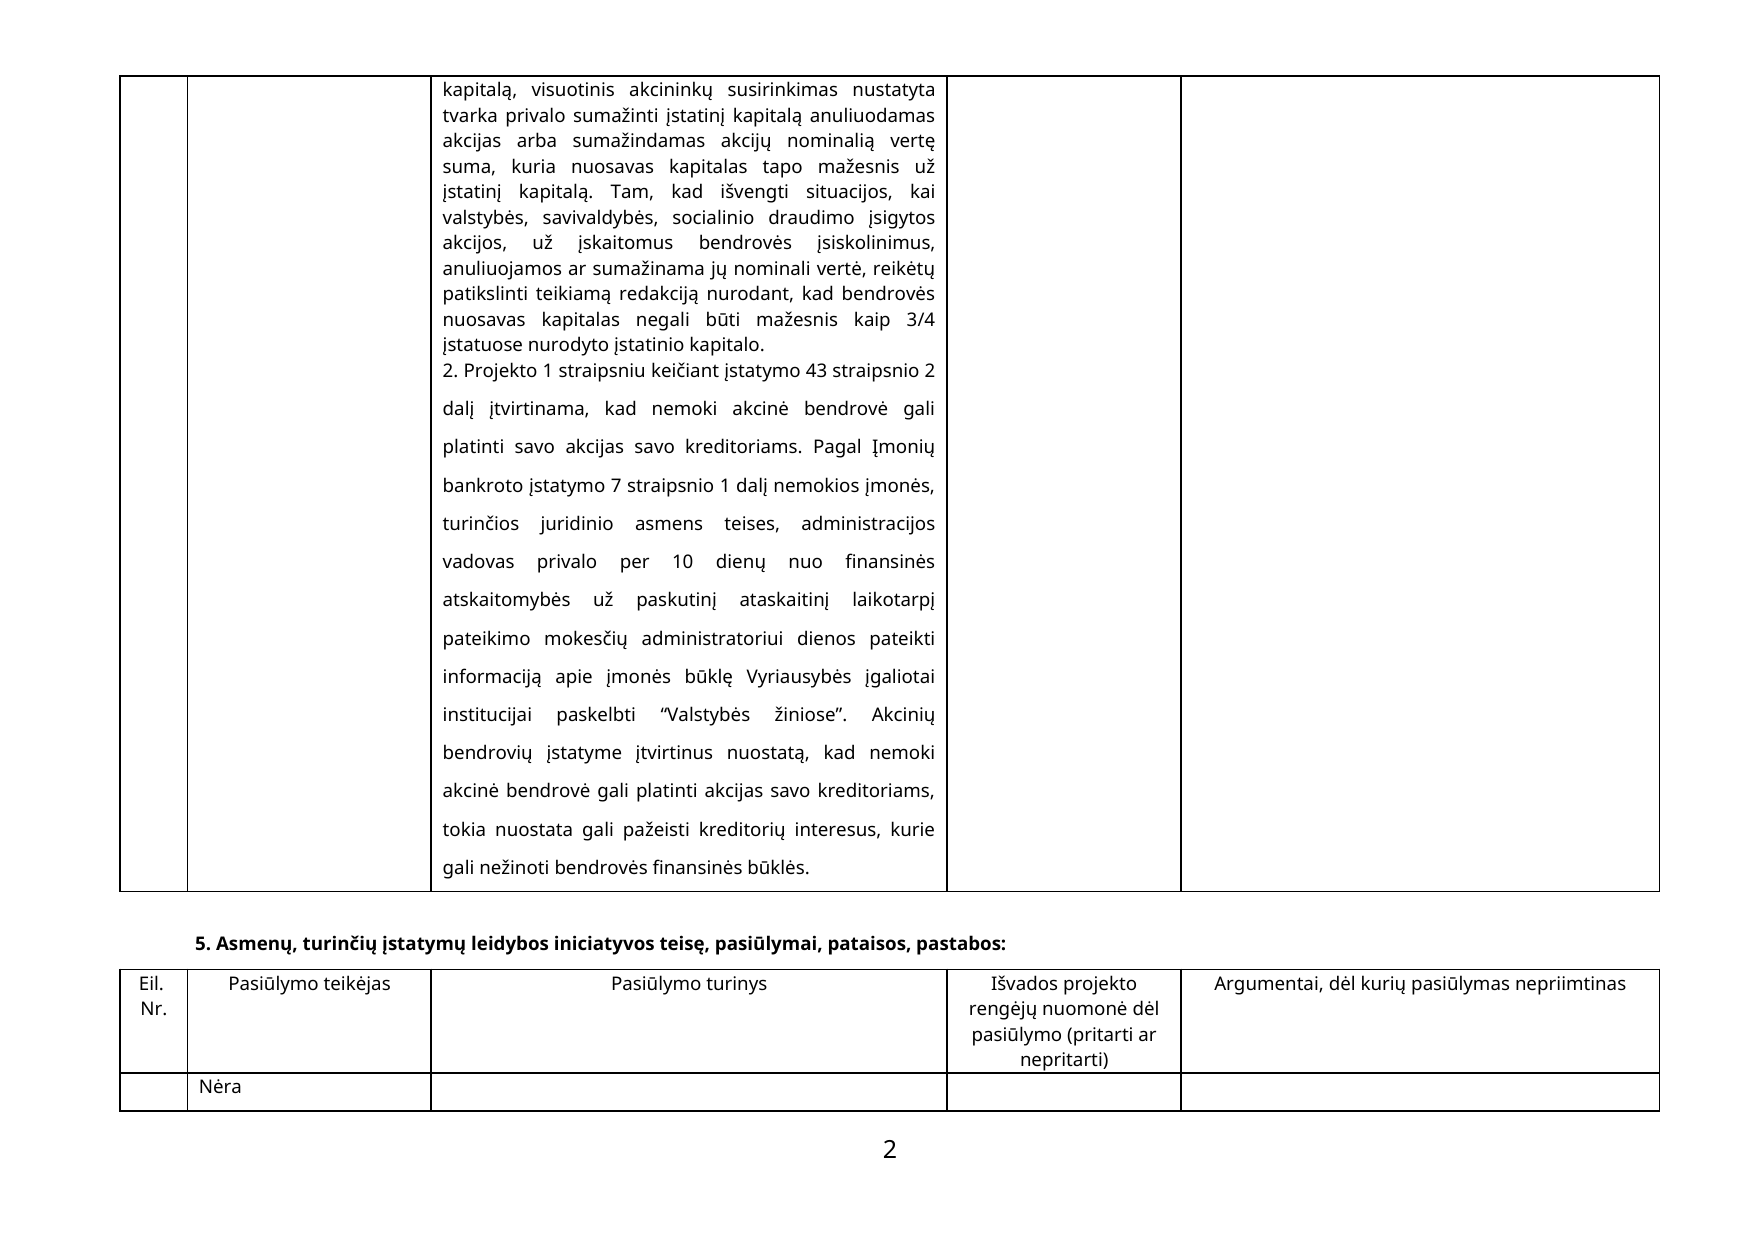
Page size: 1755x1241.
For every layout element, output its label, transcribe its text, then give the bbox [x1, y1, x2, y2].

table_cell [948, 1074, 1180, 1110]
table_header Pasiūlymo teikėjas [188, 970, 430, 1072]
table_cell [121, 77, 187, 891]
text 5. Asmenų, turinčių įstatymų leidybos iniciatyvos teisę, pasiūlymai, pataisos, pastabos: [120, 930, 1660, 956]
table_header Eil. Nr. [121, 970, 187, 1072]
table_cell [121, 1074, 187, 1110]
table_header Argumentai, dėl kurių pasiūlymas nepriimtinas [1182, 970, 1659, 1072]
table_cell [1182, 1074, 1659, 1110]
table_cell [432, 1074, 946, 1110]
table_cell [188, 77, 430, 891]
table_cell [948, 77, 1180, 891]
table_cell kapitalą, visuotinis akcininkų susirinkimas nustatyta tvarka privalo sumažinti įstatinį kapitalą anuliuodamas akcijas arba sumažindamas akcijų nominalią vertę suma, kuria nuosavas kapitalas tapo mažesnis už įstatinį kapitalą. Tam, kad išvengti situacijos, kai valstybės, savivaldybės, socialinio draudimo įsigytos akcijos, už įskaitomus bendrovės įsiskolinimus, anuliuojamos ar sumažinama jų nominali vertė, reikėtų patikslinti teikiamą redakciją nurodant, kad bendrovės nuosavas kapitalas negali būti mažesnis kaip 3/4 įstatuose nurodyto įstatinio kapitalo. 2. Projekto 1 straipsniu keičiant įstatymo 43 straipsnio 2 dalį įtvirtinama, kad nemoki akcinė bendrovė gali platinti savo akcijas savo kreditoriams. Pagal Įmonių bankroto įstatymo 7 straipsnio 1 dalį nemokios įmonės, turinčios juridinio asmens teises, administracijos vadovas privalo per 10 dienų nuo finansinės atskaitomybės už paskutinį ataskaitinį laikotarpį pateikimo mokesčių administratoriui dienos pateikti informaciją apie įmonės būklę Vyriausybės įgaliotai institucijai paskelbti “Valstybės žiniose”. Akcinių bendrovių įstatyme įtvirtinus nuostatą, kad nemoki akcinė bendrovė gali platinti akcijas savo kreditoriams, tokia nuostata gali pažeisti kreditorių interesus, kurie gali nežinoti bendrovės finansinės būklės. [432, 77, 946, 891]
table_cell [1182, 77, 1659, 891]
table_header Pasiūlymo turinys [432, 970, 946, 1072]
table_header Išvados projekto rengėjų nuomonė dėl pasiūlymo (pritarti ar nepritarti) [948, 970, 1180, 1072]
table_cell Nėra [188, 1074, 430, 1110]
